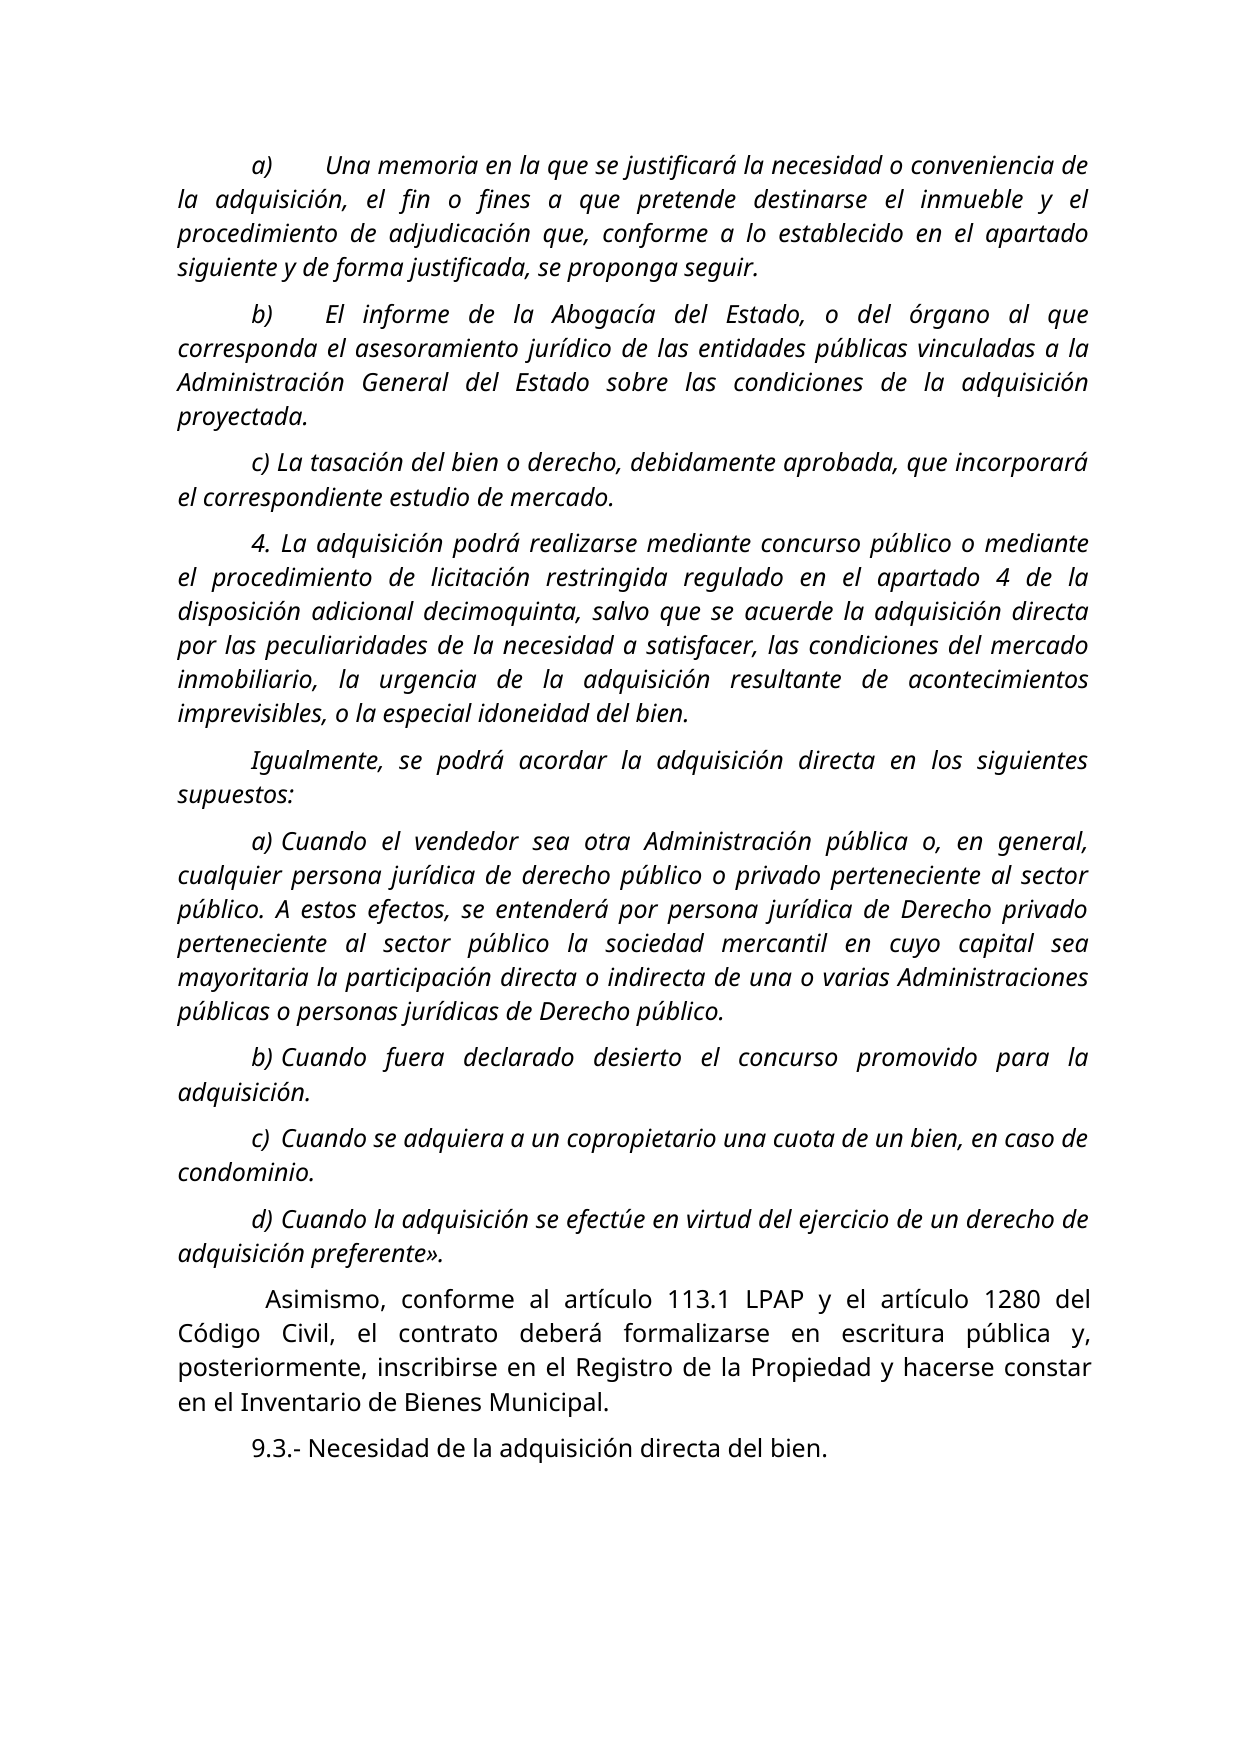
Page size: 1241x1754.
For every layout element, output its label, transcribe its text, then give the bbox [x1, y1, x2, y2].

list Una memoria en la que se justificará la necesidad o conveniencia de la adquisición, el fin o fines a que pretende destinarse el inmueble y el procedimiento de adjudicación que, conforme a lo establecido en el apartado siguiente y de forma justificada, se proponga seguir. [177, 148, 1093, 284]
list Cuando se adquiera a un copropietario una cuota de un bien, en caso de condominio. [177, 1121, 1093, 1189]
list Cuando el vendedor sea otra Administración pública o, en general, cualquier persona jurídica de derecho público o privado perteneciente al sector público. A estos efectos, se entenderá por persona jurídica de Derecho privado perteneciente al sector público la sociedad mercantil en cuyo capital sea mayoritaria la participación directa o indirecta de una o varias Administraciones públicas o personas jurídicas de Derecho público. [177, 823, 1093, 1028]
list Cuando la adquisición se efectúe en virtud del ejercicio de un derecho de adquisición preferente». [177, 1201, 1093, 1269]
text Asimismo, conforme al artículo 113.1 LPAP y el artículo 1280 del Código Civil, el contrato deberá formalizarse en escritura pública y, posteriormente, inscribirse en el Registro de la Propiedad y hacerse constar en el Inventario de Bienes Municipal. [177, 1282, 1093, 1418]
text 9.3.- Necesidad de la adquisición directa del bien. [177, 1431, 1093, 1465]
text Igualmente, se podrá acordar la adquisición directa en los siguientes supuestos: [177, 743, 1093, 811]
text 4. La adquisición podrá realizarse mediante concurso público o mediante el procedimiento de licitación restringida regulado en el apartado 4 de la disposición adicional decimoquinta, salvo que se acuerde la adquisición directa por las peculiaridades de la necesidad a satisfacer, las condiciones del mercado inmobiliario, la urgencia de la adquisición resultante de acontecimientos imprevisibles, o la especial idoneidad del bien. [177, 526, 1093, 730]
list El informe de la Abogacía del Estado, o del órgano al que corresponda el asesoramiento jurídico de las entidades públicas vinculadas a la Administración General del Estado sobre las condiciones de la adquisición proyectada. [177, 296, 1093, 433]
text c) La tasación del bien o derecho, debidamente aprobada, que incorporará el correspondiente estudio de mercado. [177, 445, 1093, 513]
list Cuando fuera declarado desierto el concurso promovido para la adquisición. [177, 1040, 1093, 1108]
